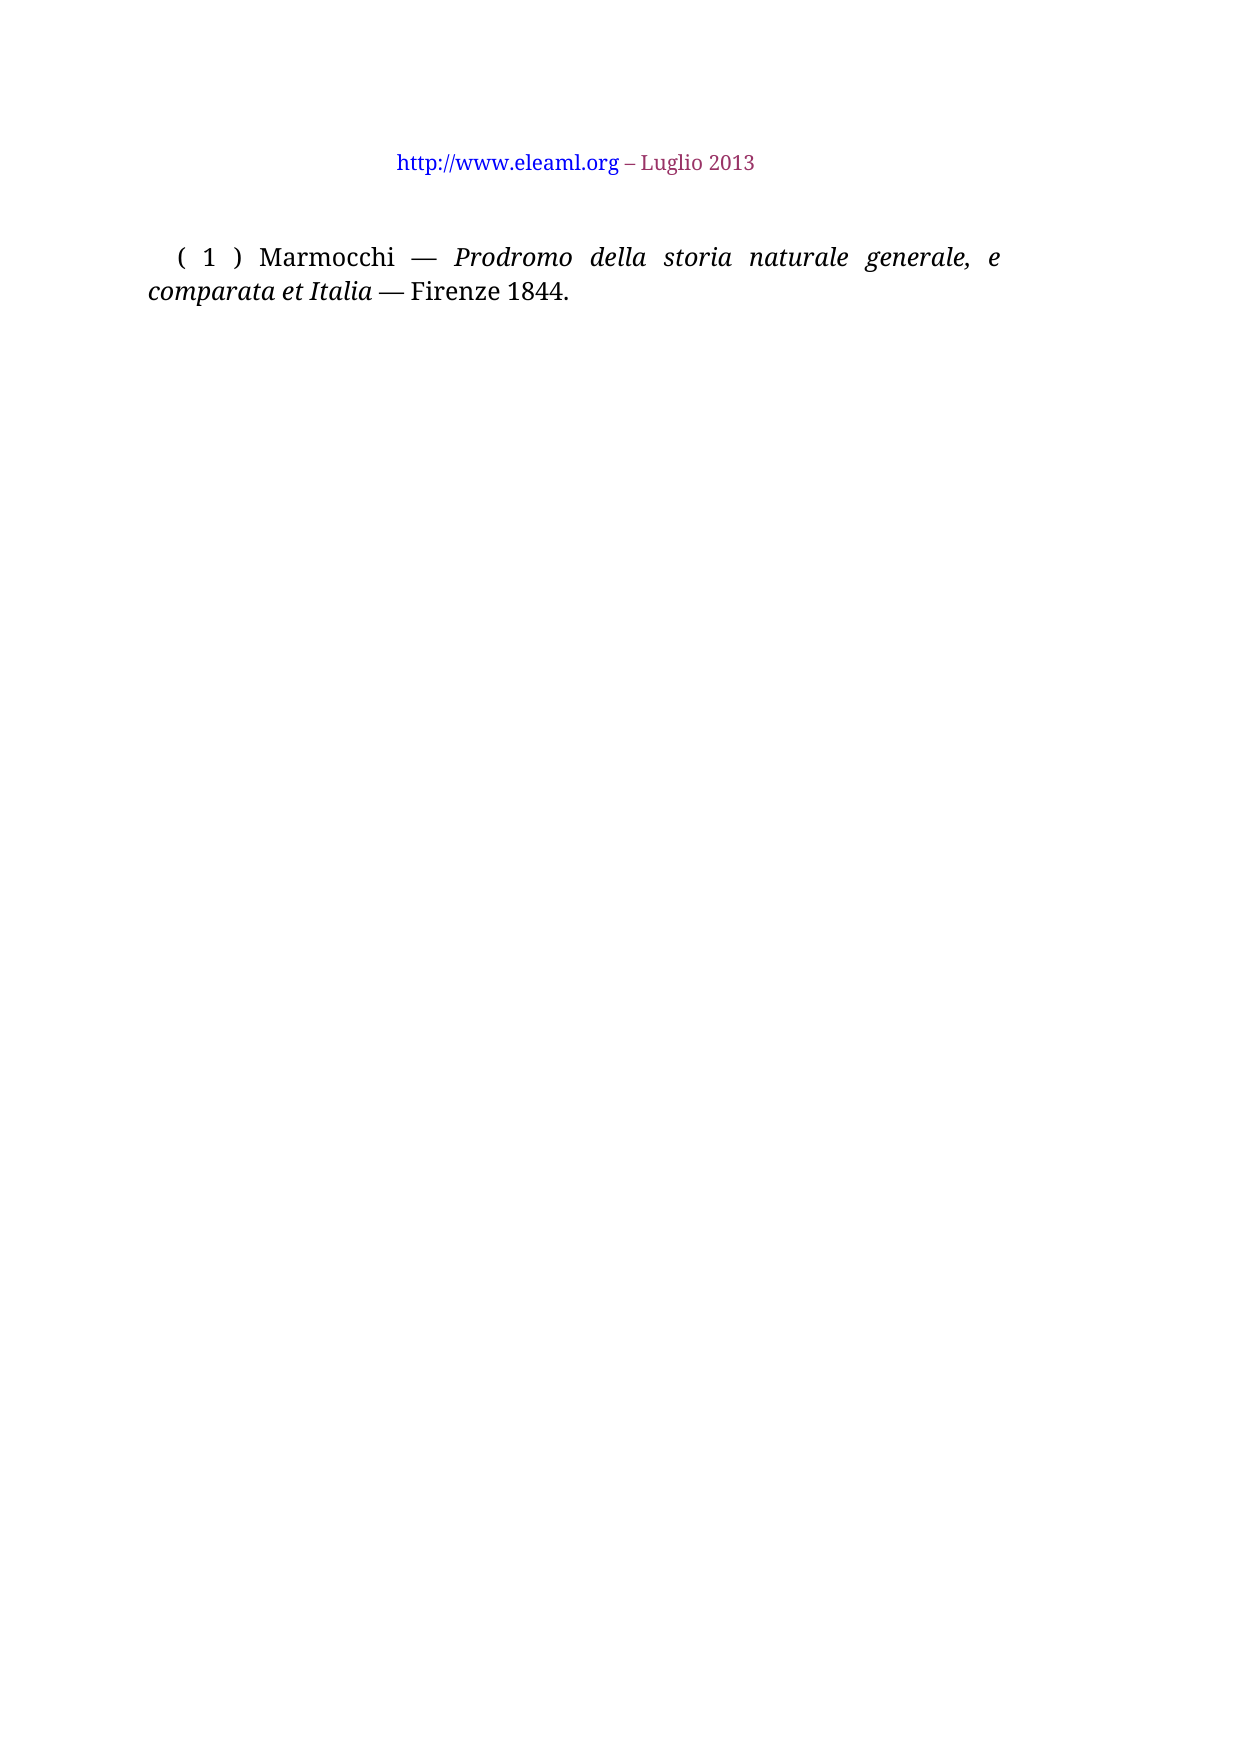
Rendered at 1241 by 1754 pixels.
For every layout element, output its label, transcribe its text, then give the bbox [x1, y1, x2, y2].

text ( 1 ) Marmocchi — Prodromo della storia naturale generale, e comparata et Italia — Firenze 1844. [148, 239, 1004, 308]
